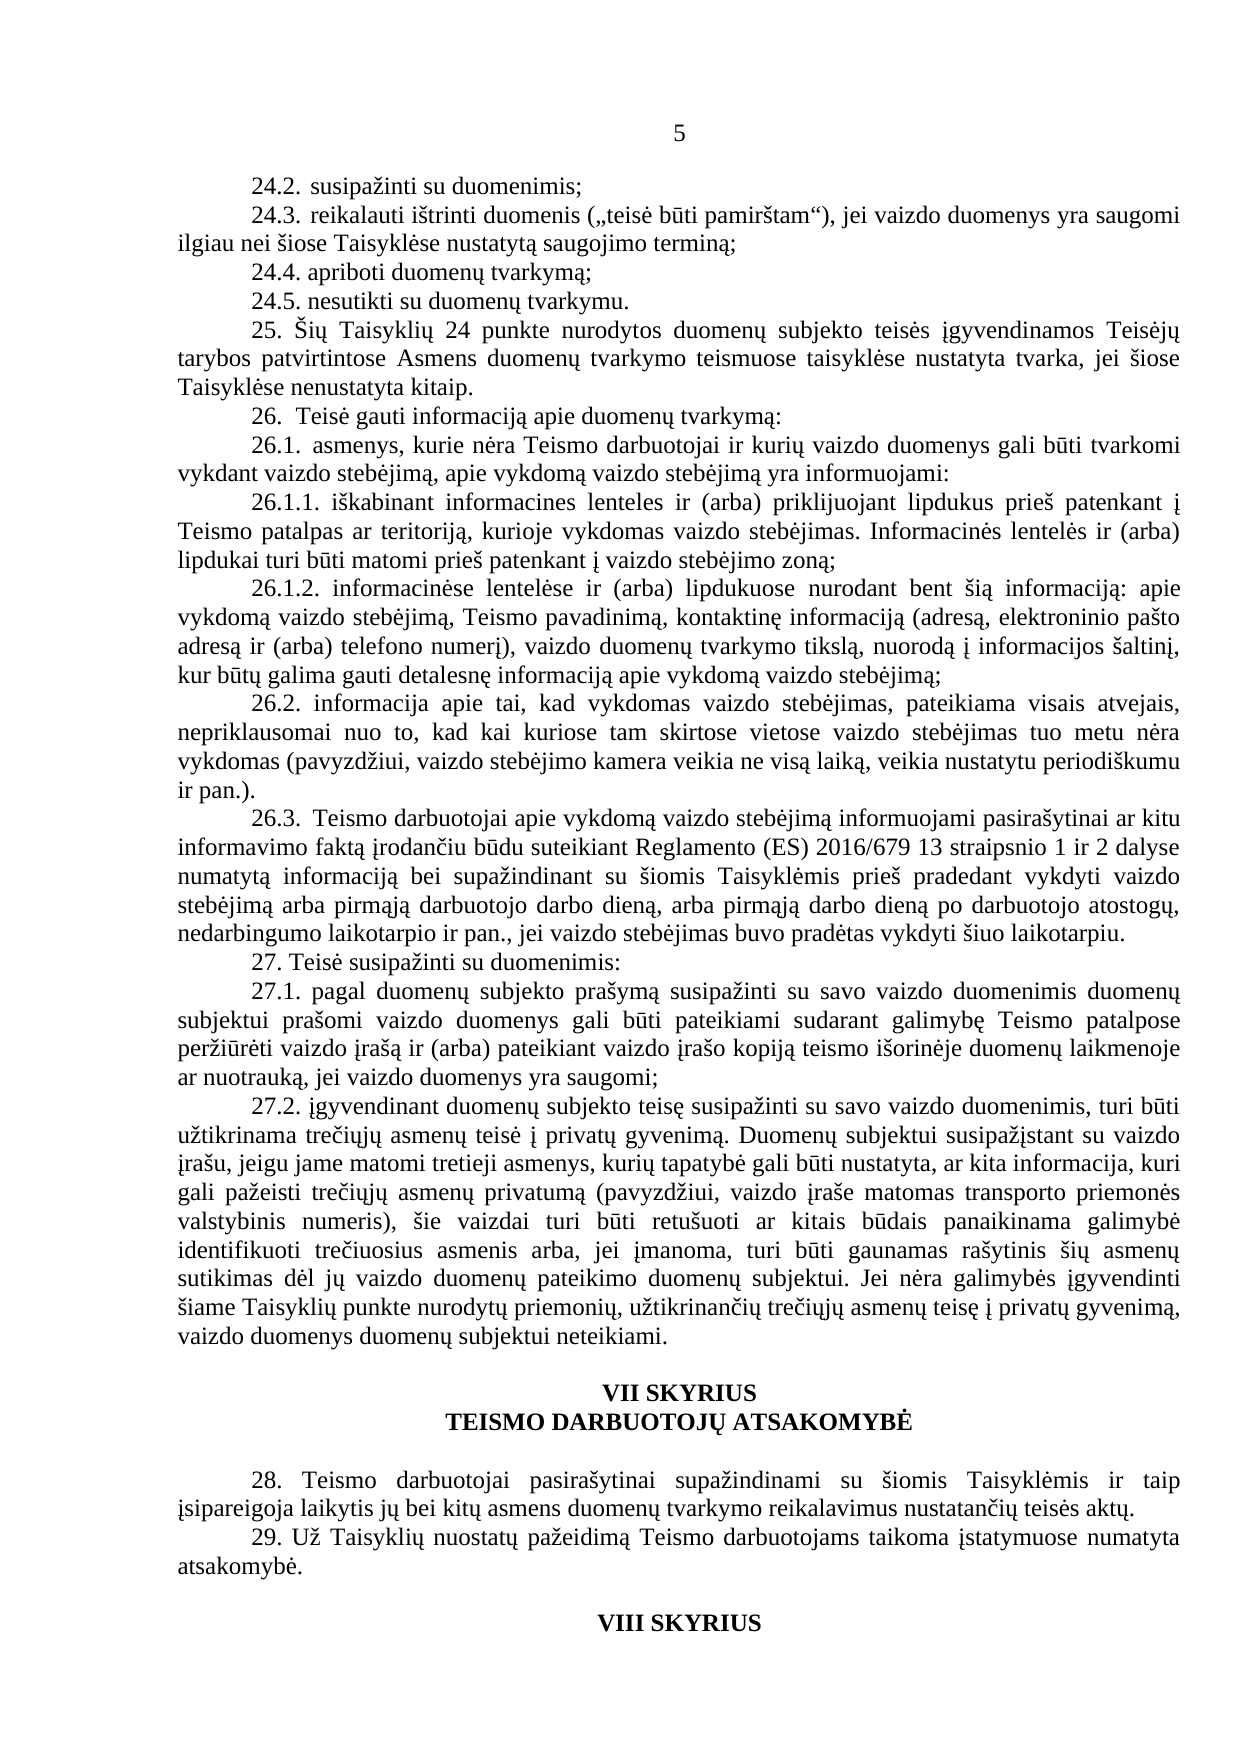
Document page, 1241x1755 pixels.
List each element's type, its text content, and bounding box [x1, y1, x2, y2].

text 25. Šių Taisyklių 24 punkte nurodytos duomenų subjekto teisės įgyvendinamos Teisėjų tarybos patvirtintose Asmens duomenų tvarkymo teismuose taisyklėse nustatyta tvarka, jei šiose Taisyklėse nenustatyta kitaip. [177, 315, 1181, 401]
text 24.5. nesutikti su duomenų tvarkymu. [177, 286, 1181, 315]
text 28. Teismo darbuotojai pasirašytinai supažindinami su šiomis Taisyklėmis ir taip įsipareigoja laikytis jų bei kitų asmens duomenų tvarkymo reikalavimus nustatančių teisės aktų. [177, 1465, 1181, 1522]
text 26. Teisė gauti informaciją apie duomenų tvarkymą: [177, 401, 1181, 430]
text TEISMO DARBUOTOJŲ ATSAKOMYBĖ [177, 1407, 1181, 1436]
text 26.3. Teismo darbuotojai apie vykdomą vaizdo stebėjimą informuojami pasirašytinai ar kitu informavimo faktą įrodančiu būdu suteikiant Reglamento (ES) 2016/679 13 straipsnio 1 ir 2 dalyse numatytą informaciją bei supažindinant su šiomis Taisyklėmis prieš pradedant vykdyti vaizdo stebėjimą arba pirmąją darbuotojo darbo dieną, arba pirmąją darbo dieną po darbuotojo atostogų, nedarbingumo laikotarpio ir pan., jei vaizdo stebėjimas buvo pradėtas vykdyti šiuo laikotarpiu. [177, 803, 1181, 947]
text 26.1. asmenys, kurie nėra Teismo darbuotojai ir kurių vaizdo duomenys gali būti tvarkomi vykdant vaizdo stebėjimą, apie vykdomą vaizdo stebėjimą yra informuojami: [177, 430, 1181, 487]
text 27.1. pagal duomenų subjekto prašymą susipažinti su savo vaizdo duomenimis duomenų subjektui prašomi vaizdo duomenys gali būti pateikiami sudarant galimybę Teismo patalpose peržiūrėti vaizdo įrašą ir (arba) pateikiant vaizdo įrašo kopiją teismo išorinėje duomenų laikmenoje ar nuotrauką, jei vaizdo duomenys yra saugomi; [177, 976, 1181, 1091]
text 26.2. informacija apie tai, kad vykdomas vaizdo stebėjimas, pateikiama visais atvejais, nepriklausomai nuo to, kad kai kuriose tam skirtose vietose vaizdo stebėjimas tuo metu nėra vykdomas (pavyzdžiui, vaizdo stebėjimo kamera veikia ne visą laiką, veikia nustatytu periodiškumu ir pan.). [177, 688, 1181, 803]
text VIII SKYRIUS [177, 1608, 1181, 1637]
text 24.3. reikalauti ištrinti duomenis („teisė būti pamirštam“), jei vaizdo duomenys yra saugomi ilgiau nei šiose Taisyklėse nustatytą saugojimo terminą; [177, 200, 1181, 257]
text 26.1.2. informacinėse lentelėse ir (arba) lipdukuose nurodant bent šią informaciją: apie vykdomą vaizdo stebėjimą, Teismo pavadinimą, kontaktinę informaciją (adresą, elektroninio pašto adresą ir (arba) telefono numerį), vaizdo duomenų tvarkymo tikslą, nuorodą į informacijos šaltinį, kur būtų galima gauti detalesnę informaciją apie vykdomą vaizdo stebėjimą; [177, 573, 1181, 688]
text VII SKYRIUS [177, 1378, 1181, 1407]
text 27. Teisė susipažinti su duomenimis: [177, 947, 1181, 976]
text 24.4. apriboti duomenų tvarkymą; [177, 257, 1181, 286]
text 29. Už Taisyklių nuostatų pažeidimą Teismo darbuotojams taikoma įstatymuose numatyta atsakomybė. [177, 1522, 1181, 1580]
text 27.2. įgyvendinant duomenų subjekto teisę susipažinti su savo vaizdo duomenimis, turi būti užtikrinama trečiųjų asmenų teisė į privatų gyvenimą. Duomenų subjektui susipažįstant su vaizdo įrašu, jeigu jame matomi tretieji asmenys, kurių tapatybė gali būti nustatyta, ar kita informacija, kuri gali pažeisti trečiųjų asmenų privatumą (pavyzdžiui, vaizdo įraše matomas transporto priemonės valstybinis numeris), šie vaizdai turi būti retušuoti ar kitais būdais panaikinama galimybė identifikuoti trečiuosius asmenis arba, jei įmanoma, turi būti gaunamas rašytinis šių asmenų sutikimas dėl jų vaizdo duomenų pateikimo duomenų subjektui. Jei nėra galimybės įgyvendinti šiame Taisyklių punkte nurodytų priemonių, užtikrinančių trečiųjų asmenų teisę į privatų gyvenimą, vaizdo duomenys duomenų subjektui neteikiami. [177, 1091, 1181, 1350]
text 24.2. susipažinti su duomenimis; [177, 171, 1181, 200]
text 26.1.1. iškabinant informacines lenteles ir (arba) priklijuojant lipdukus prieš patenkant į Teismo patalpas ar teritoriją, kurioje vykdomas vaizdo stebėjimas. Informacinės lentelės ir (arba) lipdukai turi būti matomi prieš patenkant į vaizdo stebėjimo zoną; [177, 487, 1181, 573]
